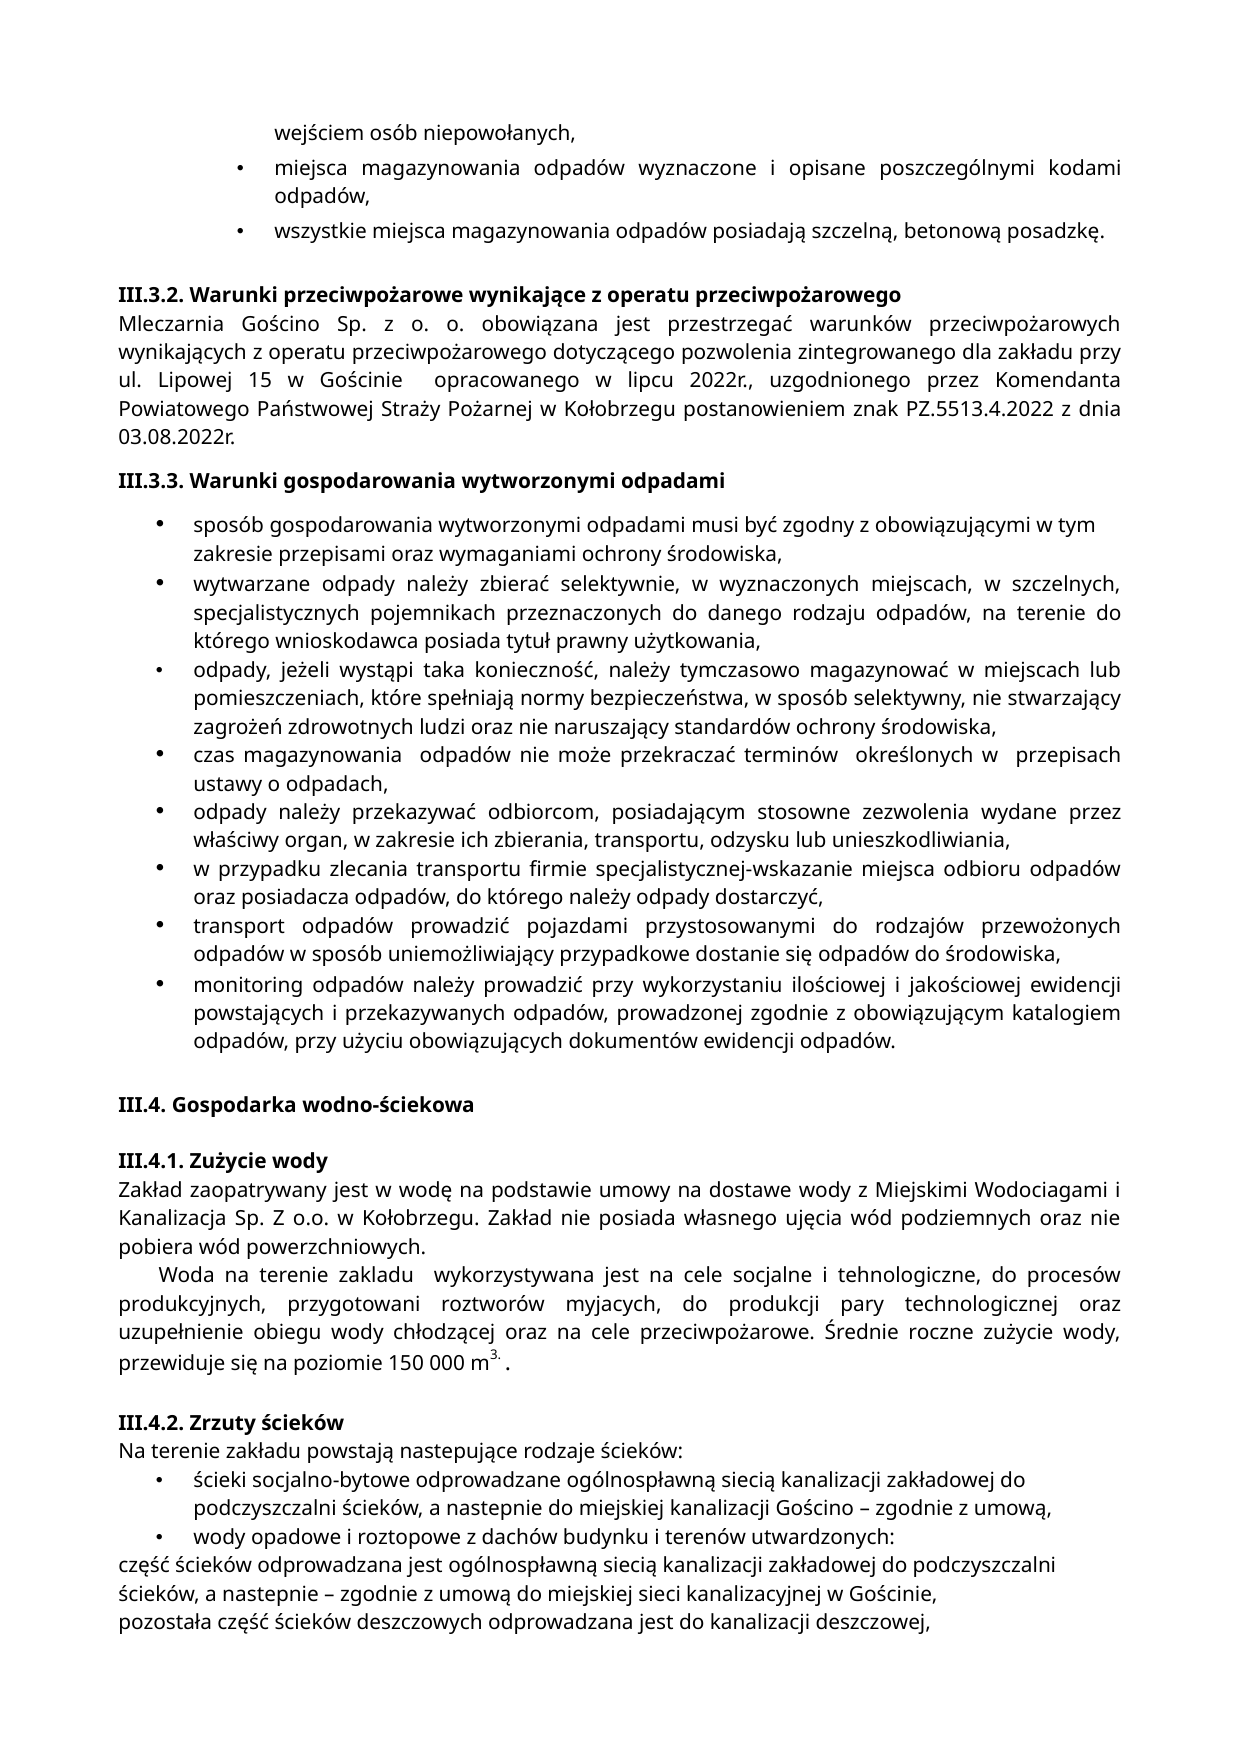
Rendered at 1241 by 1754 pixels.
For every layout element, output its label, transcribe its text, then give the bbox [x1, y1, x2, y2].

text III.4. Gospodarka wodno-ściekowa [118, 1090, 1122, 1118]
text III.4.2. Zrzuty ścieków [118, 1408, 1122, 1437]
list wejściem osób niepowołanych, [237, 118, 1122, 147]
list sposób gospodarowania wytworzonymi odpadami musi być zgodny z obowiązującymi w tym zakresie przepisami oraz wymaganiami ochrony środowiska, [156, 511, 1122, 567]
text Zakład zaopatrywany jest w wodę na podstawie umowy na dostawe wody z Miejskimi Wodociagami i Kanalizacja Sp. Z o.o. w Kołobrzegu. Zakład nie posiada własnego ujęcia wód podziemnych oraz nie pobiera wód powerzchniowych. [118, 1175, 1122, 1260]
text III.3.3. Warunki gospodarowania wytworzonymi odpadami [118, 466, 1122, 494]
list w przypadku zlecania transportu firmie specjalistycznej-wskazanie miejsca odbioru odpadów oraz posiadacza odpadów, do którego należy odpady dostarczyć, [156, 854, 1122, 911]
list monitoring odpadów należy prowadzić przy wykorzystaniu ilościowej i jakościowej ewidencji powstających i przekazywanych odpadów, prowadzonej zgodnie z obowiązującym katalogiem odpadów, przy użyciu obowiązujących dokumentów ewidencji odpadów. [156, 970, 1122, 1055]
text część ścieków odprowadzana jest ogólnospławną siecią kanalizacji zakładowej do podczyszczalni ścieków, a nastepnie – zgodnie z umową do miejskiej sieci kanalizacyjnej w Gościnie, [118, 1550, 1122, 1607]
text Woda na terenie zakladu wykorzystywana jest na cele socjalne i tehnologiczne, do procesów produkcyjnych, przygotowani roztworów myjacych, do produkcji pary technologicznej oraz uzupełnienie obiegu wody chłodzącej oraz na cele przeciwpożarowe. Średnie roczne zużycie wody, przewiduje się na poziomie 150 000 m3. . [118, 1260, 1122, 1377]
text Na terenie zakładu powstają nastepujące rodzaje ścieków: [118, 1437, 1122, 1465]
list odpady, jeżeli wystąpi taka konieczność, należy tymczasowo magazynować w miejscach lub pomieszczeniach, które spełniają normy bezpieczeństwa, w sposób selektywny, nie stwarzający zagrożeń zdrowotnych ludzi oraz nie naruszający standardów ochrony środowiska, [156, 655, 1122, 740]
list wody opadowe i roztopowe z dachów budynku i terenów utwardzonych: [156, 1522, 1122, 1550]
list miejsca magazynowania odpadów wyznaczone i opisane poszczególnymi kodami odpadów, [237, 153, 1122, 210]
list transport odpadów prowadzić pojazdami przystosowanymi do rodzajów przewożonych odpadów w sposób uniemożliwiający przypadkowe dostanie się odpadów do środowiska, [156, 911, 1122, 968]
list ścieki socjalno-bytowe odprowadzane ogólnospławną siecią kanalizacji zakładowej do podczyszczalni ścieków, a nastepnie do miejskiej kanalizacji Gościno – zgodnie z umową, [156, 1465, 1122, 1522]
text III.4.1. Zużycie wody [118, 1147, 1122, 1175]
list odpady należy przekazywać odbiorcom, posiadającym stosowne zezwolenia wydane przez właściwy organ, w zakresie ich zbierania, transportu, odzysku lub unieszkodliwiania, [156, 797, 1122, 854]
list wytwarzane odpady należy zbierać selektywnie, w wyznaczonych miejscach, w szczelnych, specjalistycznych pojemnikach przeznaczonych do danego rodzaju odpadów, na terenie do którego wnioskodawca posiada tytuł prawny użytkowania, [156, 569, 1122, 655]
list wszystkie miejsca magazynowania odpadów posiadają szczelną, betonową posadzkę. [237, 216, 1122, 244]
text III.3.2. Warunki przeciwpożarowe wynikające z operatu przeciwpożarowego [118, 280, 1122, 308]
list czas magazynowania odpadów nie może przekraczać terminów określonych w przepisach ustawy o odpadach, [156, 740, 1122, 797]
text pozostała część ścieków deszczowych odprowadzana jest do kanalizacji deszczowej, [118, 1607, 1122, 1636]
text Mleczarnia Gościno Sp. z o. o. obowiązana jest przestrzegać warunków przeciwpożarowych wynikających z operatu przeciwpożarowego dotyczącego pozwolenia zintegrowanego dla zakładu przy ul. Lipowej 15 w Gościnie opracowanego w lipcu 2022r., uzgodnionego przez Komendanta Powiatowego Państwowej Straży Pożarnej w Kołobrzegu postanowieniem znak PZ.5513.4.2022 z dnia 03.08.2022r. [118, 309, 1122, 451]
